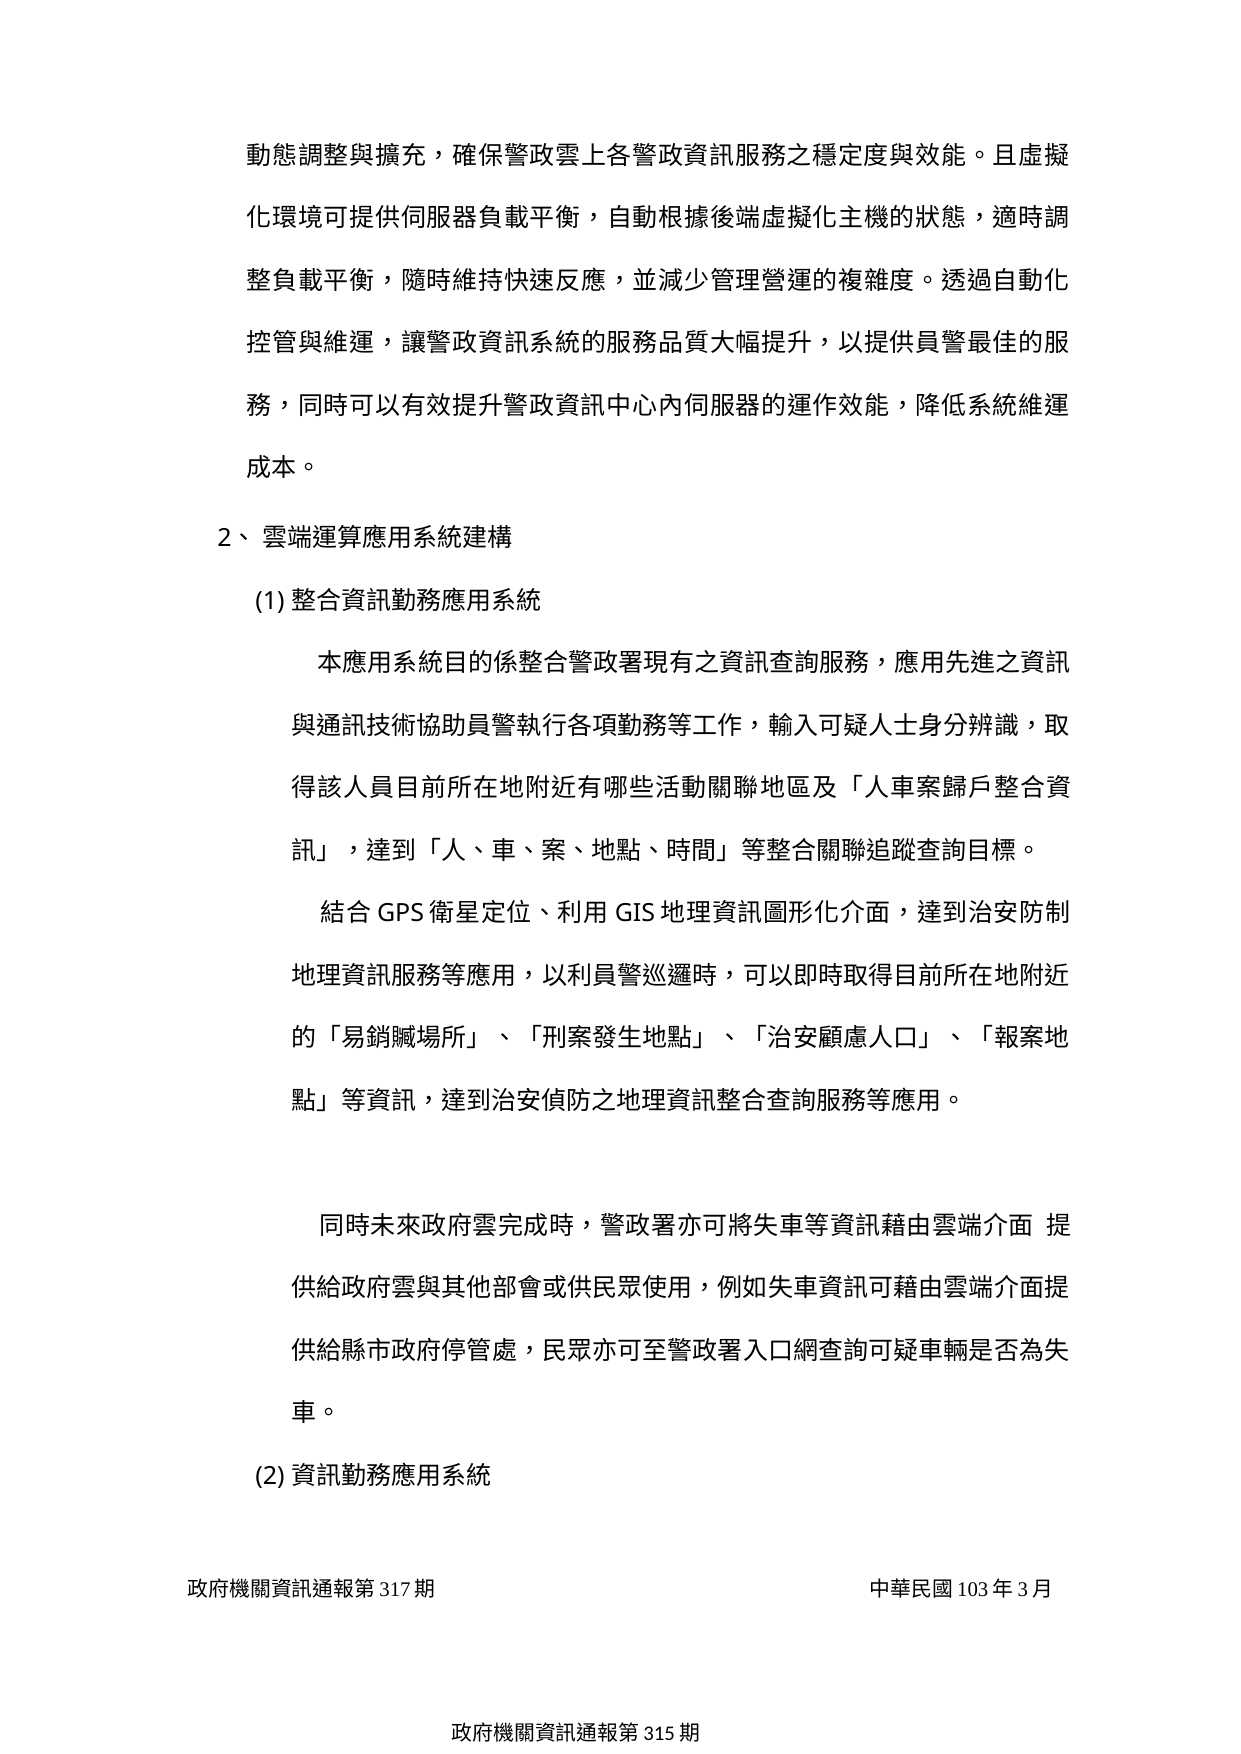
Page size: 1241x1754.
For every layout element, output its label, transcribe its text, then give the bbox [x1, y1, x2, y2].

text 結合GPS衛星定位、利用GIS地理資訊圖形化介面，達到治安防制地理資訊服務等應用，以利員警巡邏時，可以即時取得目前所在地附近的「易銷贓場所」、「刑案發生地點」、「治安顧慮人口」、「報案地點」等資訊，達到治安偵防之地理資訊整合查詢服務等應用。 [291, 869, 1071, 1119]
text 動態調整與擴充，確保警政雲上各警政資訊服務之穩定度與效能。且虛擬化環境可提供伺服器負載平衡，自動根據後端虛擬化主機的狀態，適時調整負載平衡，隨時維持快速反應，並減少管理營運的複雜度。透過自動化控管與維運，讓警政資訊系統的服務品質大幅提升，以提供員警最佳的服務，同時可以有效提升警政資訊中心內伺服器的運作效能，降低系統維運成本。 [247, 112, 1071, 487]
list 資訊勤務應用系統 [291, 1432, 1071, 1494]
text 同時未來政府雲完成時，警政署亦可將失車等資訊藉由雲端介面 提供給政府雲與其他部會或供民眾使用，例如失車資訊可藉由雲端介面提供給縣市政府停管處，民眾亦可至警政署入口網查詢可疑車輛是否為失車。 [291, 1182, 1071, 1432]
text 本應用系統目的係整合警政署現有之資訊查詢服務，應用先進之資訊與通訊技術協助員警執行各項勤務等工作，輸入可疑人士身分辨識，取得該人員目前所在地附近有哪些活動關聯地區及「人車案歸戶整合資訊」，達到「人、車、案、地點、時間」等整合關聯追蹤查詢目標。 [291, 619, 1071, 869]
list 整合資訊勤務應用系統 [291, 557, 1071, 619]
list 雲端運算應用系統建構 [217, 494, 1071, 557]
